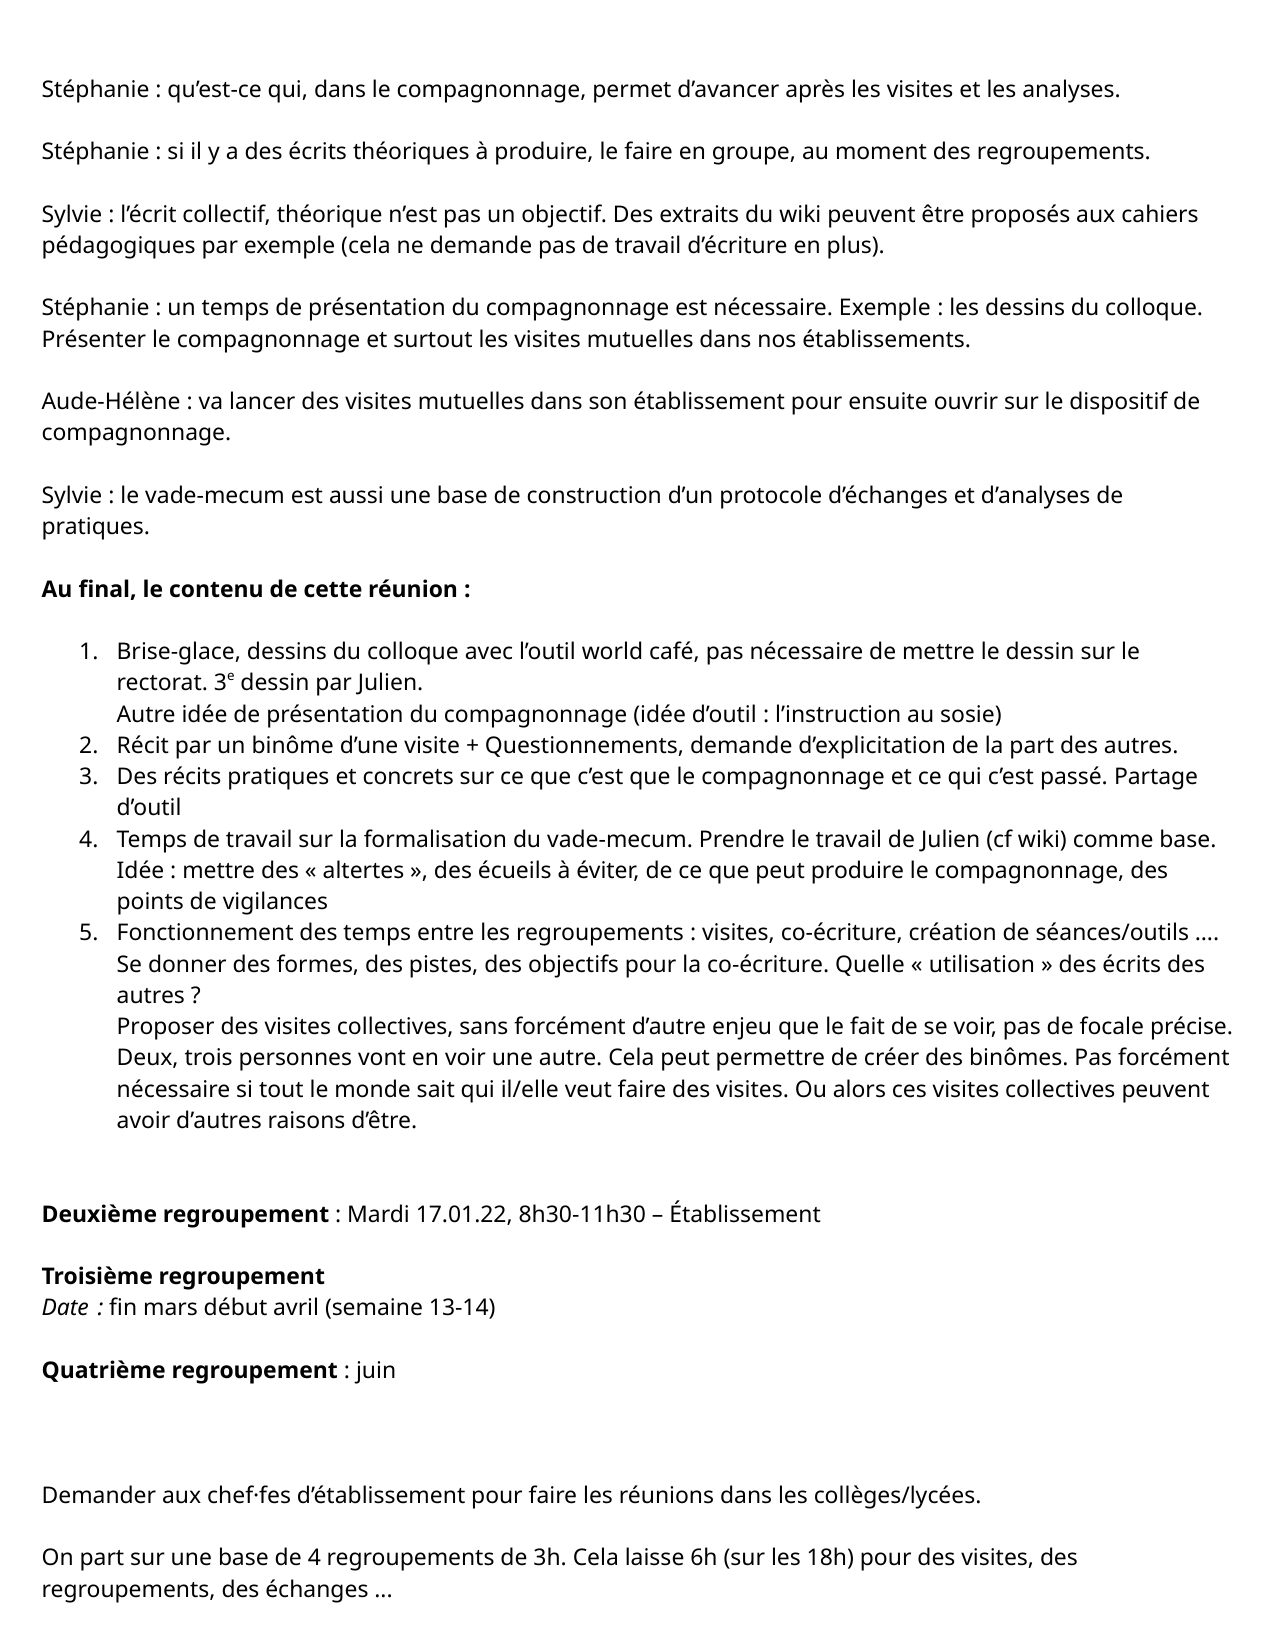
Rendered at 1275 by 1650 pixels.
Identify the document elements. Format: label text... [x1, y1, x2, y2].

text Sylvie : le vade-mecum est aussi une base de construction d’un protocole d’échanges et d’analyses de pratiques. [41, 479, 1234, 541]
text Date : fin mars début avril (semaine 13-14) [41, 1291, 1234, 1323]
text Stéphanie : qu’est-ce qui, dans le compagnonnage, permet d’avancer après les visites et les analyses. [41, 73, 1234, 104]
text Aude-Hélène : va lancer des visites mutuelles dans son établissement pour ensuite ouvrir sur le dispositif de compagnonnage. [41, 385, 1234, 448]
text Stéphanie : un temps de présentation du compagnonnage est nécessaire. Exemple : les dessins du colloque. [41, 291, 1234, 323]
list Brise-glace, dessins du colloque avec l’outil world café, pas nécessaire de mettre le dessin sur le rectorat. 3e dessin par Julien. [79, 635, 1234, 698]
list Autre idée de présentation du compagnonnage (idée d’outil : l’instruction au sosie) [79, 698, 1234, 729]
list Récit par un binôme d’une visite + Questionnements, demande d’explicitation de la part des autres. [79, 729, 1234, 760]
list Fonctionnement des temps entre les regroupements : visites, co-écriture, création de séances/outils …. Se donner des formes, des pistes, des objectifs pour la co-écriture. Quelle « utilisation » des écrits des autres ? [79, 916, 1234, 1010]
text Quatrième regroupement : juin [41, 1354, 1234, 1385]
text Troisième regroupement [41, 1260, 1234, 1291]
text On part sur une base de 4 regroupements de 3h. Cela laisse 6h (sur les 18h) pour des visites, des regroupements, des échanges ... [41, 1541, 1234, 1604]
list Temps de travail sur la formalisation du vade-mecum. Prendre le travail de Julien (cf wiki) comme base. Idée : mettre des « altertes », des écueils à éviter, de ce que peut produire le compagnonnage, des points de vigilances [79, 823, 1234, 916]
text Deuxième regroupement : Mardi 17.01.22, 8h30-11h30 – Établissement [41, 1198, 1234, 1229]
list Proposer des visites collectives, sans forcément d’autre enjeu que le fait de se voir, pas de focale précise. Deux, trois personnes vont en voir une autre. Cela peut permettre de créer des binômes. Pas forcément nécessaire si tout le monde sait qui il/elle veut faire des visites. Ou alors ces visites collectives peuvent avoir d’autres raisons d’être. [79, 1010, 1234, 1135]
text Demander aux chef·fes d’établissement pour faire les réunions dans les collèges/lycées. [41, 1479, 1234, 1510]
text Présenter le compagnonnage et surtout les visites mutuelles dans nos établissements. [41, 323, 1234, 354]
list Des récits pratiques et concrets sur ce que c’est que le compagnonnage et ce qui c’est passé. Partage d’outil [79, 760, 1234, 823]
text Au final, le contenu de cette réunion : [41, 573, 1234, 604]
text Stéphanie : si il y a des écrits théoriques à produire, le faire en groupe, au moment des regroupements. [41, 135, 1234, 166]
text Sylvie : l’écrit collectif, théorique n’est pas un objectif. Des extraits du wiki peuvent être proposés aux cahiers pédagogiques par exemple (cela ne demande pas de travail d’écriture en plus). [41, 198, 1234, 260]
